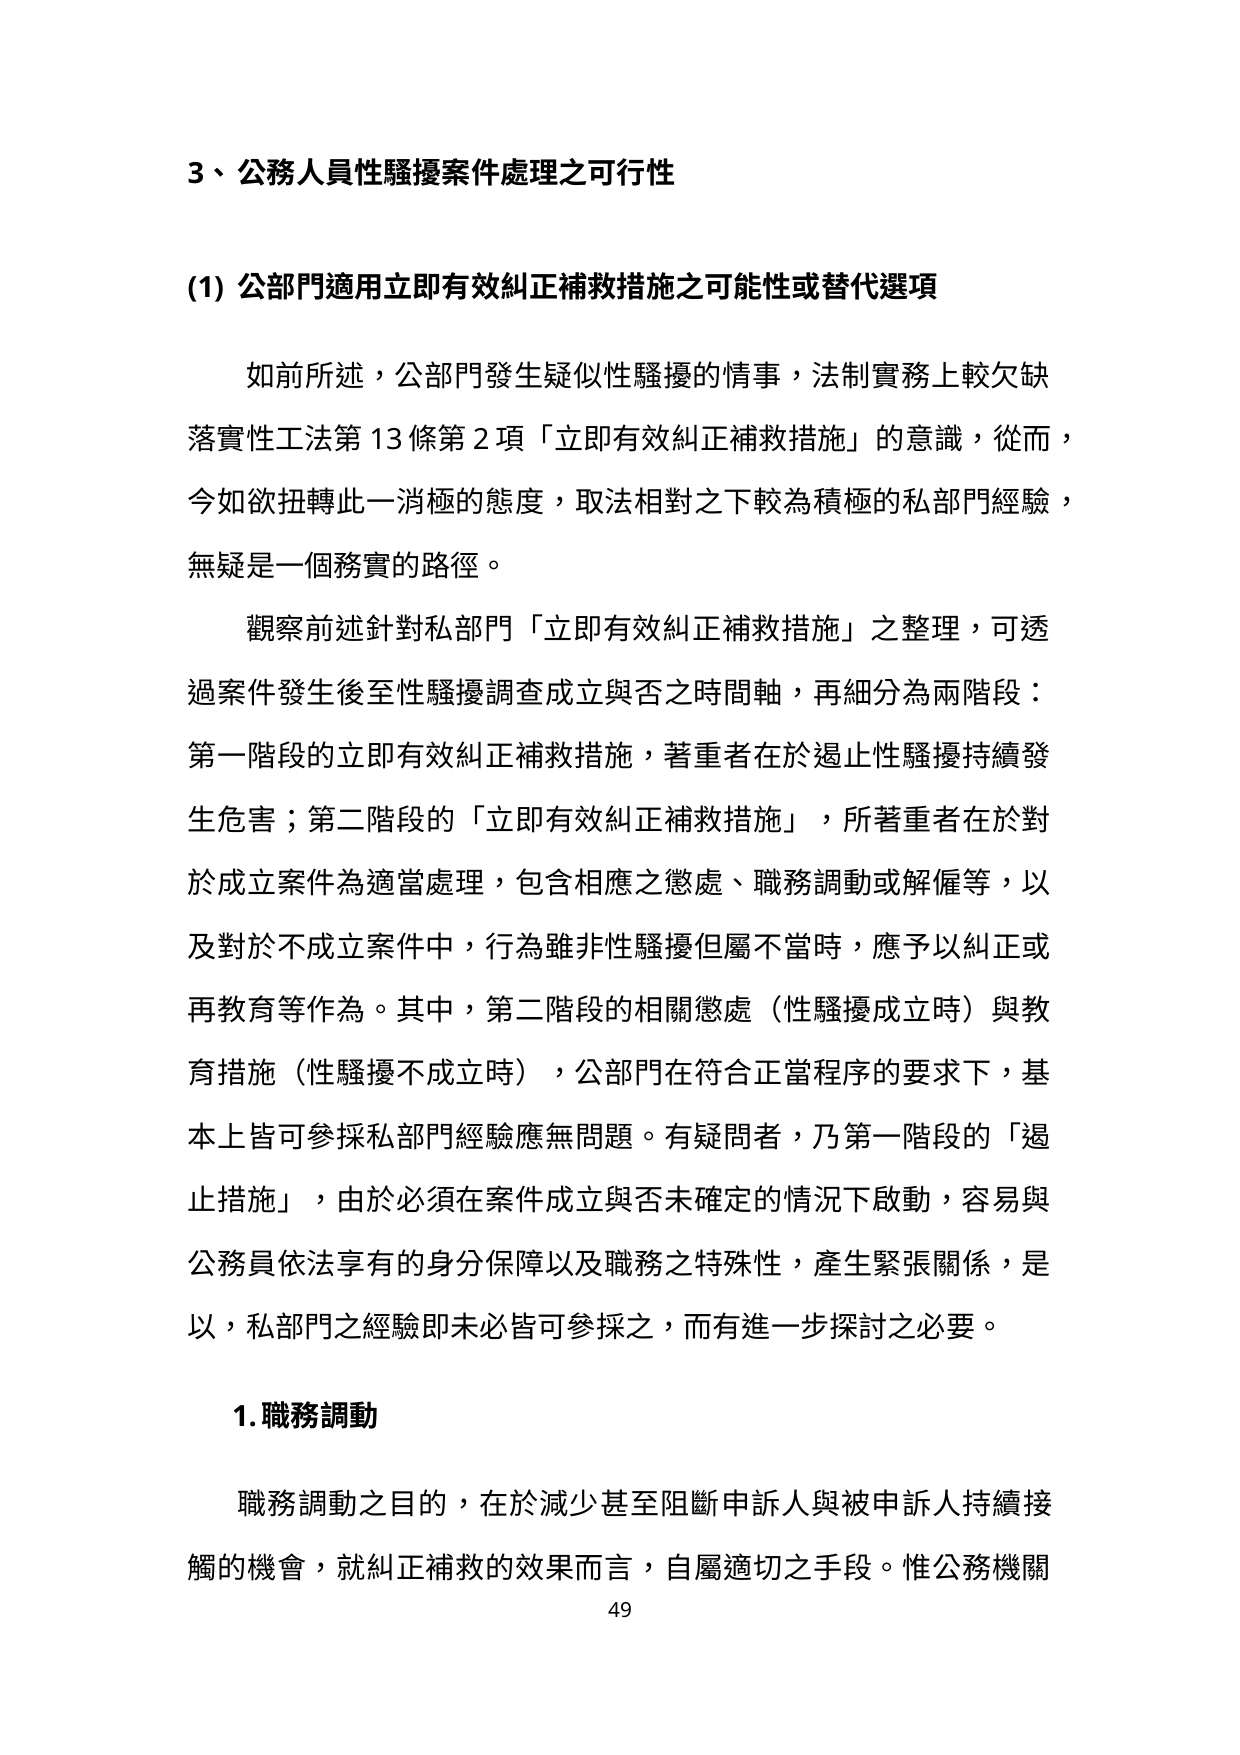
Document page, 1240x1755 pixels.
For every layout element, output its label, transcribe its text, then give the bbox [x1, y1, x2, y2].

text 觀察前述針對私部門「立即有效糾正補救措施」之整理，可透過案件發生後至性騷擾調查成立與否之時間軸，再細分為兩階段：第一階段的立即有效糾正補救措施，著重者在於遏止性騷擾持續發生危害；第二階段的「立即有效糾正補救措施」，所著重者在於對於成立案件為適當處理，包含相應之懲處、職務調動或解僱等，以及對於不成立案件中，行為雖非性騷擾但屬不當時，應予以糾正或再教育等作為。其中，第二階段的相關懲處（性騷擾成立時）與教育措施（性騷擾不成立時），公部門在符合正當程序的要求下，基本上皆可參採私部門經驗應無問題。有疑問者，乃第一階段的「遏止措施」，由於必須在案件成立與否未確定的情況下啟動，容易與公務員依法享有的身分保障以及職務之特殊性，產生緊張關係，是以，私部門之經驗即未必皆可參採之，而有進一步探討之必要。 [187, 606, 1052, 1346]
list 公部門適用立即有效糾正補救措施之可能性或替代選項 [187, 263, 1052, 306]
text 職務調動之目的，在於減少甚至阻斷申訴人與被申訴人持續接觸的機會，就糾正補救的效果而言，自屬適切之手段。惟公務機關與一般私人企業不同，其內部的人事管理受到法律較高密度的規範，職務調動無法任憑機關首長之意為之，實務上職務調動措施之採取，首先即須遵守公務人員任用法第18條第1項規定：「現職公務人員調任，依下列規定：一、簡任第十二職等以上人員，在各職系之職務間得予調任；其餘各職等人員在同職組各職系及曾經銓敘審定有案職系之職務間得予調任。二、經依法任用人員，除自願者外，不得調任低一官等之職務。自願調任低官等人員，以調任官等之最高職等任用。三、在同官等內調任低職等職務，除自願者外，以調任低一職等之職務為限，均仍以原職等任用，且機關首長及副首長不得調任本機關同職務列等以外之其他職務，主管人員不得調任本單位之副主管或非主管，副主管人員不得調任本單位之非主管。但有特殊情形，報經總統府、主管院或國家安全會議核准者，不在此限。」其中的職等、職組與職系之相關規定，自然構成職務調動的法律界限。按目前的公務人員保障實務，非涉及官等職等的職位平調，屬於非行政處分性質的內部管理措施，相對人如有不服，僅能循保障法第77條之規定，以申訴再申訴救濟，免受司法審查，故解釋上長官對此種平調的作為，自亦擁有較大的管理裁量空間。 [187, 1481, 1052, 1586]
list 公務人員性騷擾案件處理之可行性 [187, 150, 1052, 192]
text 如前所述，公部門發生疑似性騷擾的情事，法制實務上較欠缺落實性工法第13條第2項「立即有效糾正補救措施」的意識，從而，今如欲扭轉此一消極的態度，取法相對之下較為積極的私部門經驗，無疑是一個務實的路徑。 [187, 352, 1052, 585]
list 職務調動 [232, 1392, 1052, 1434]
